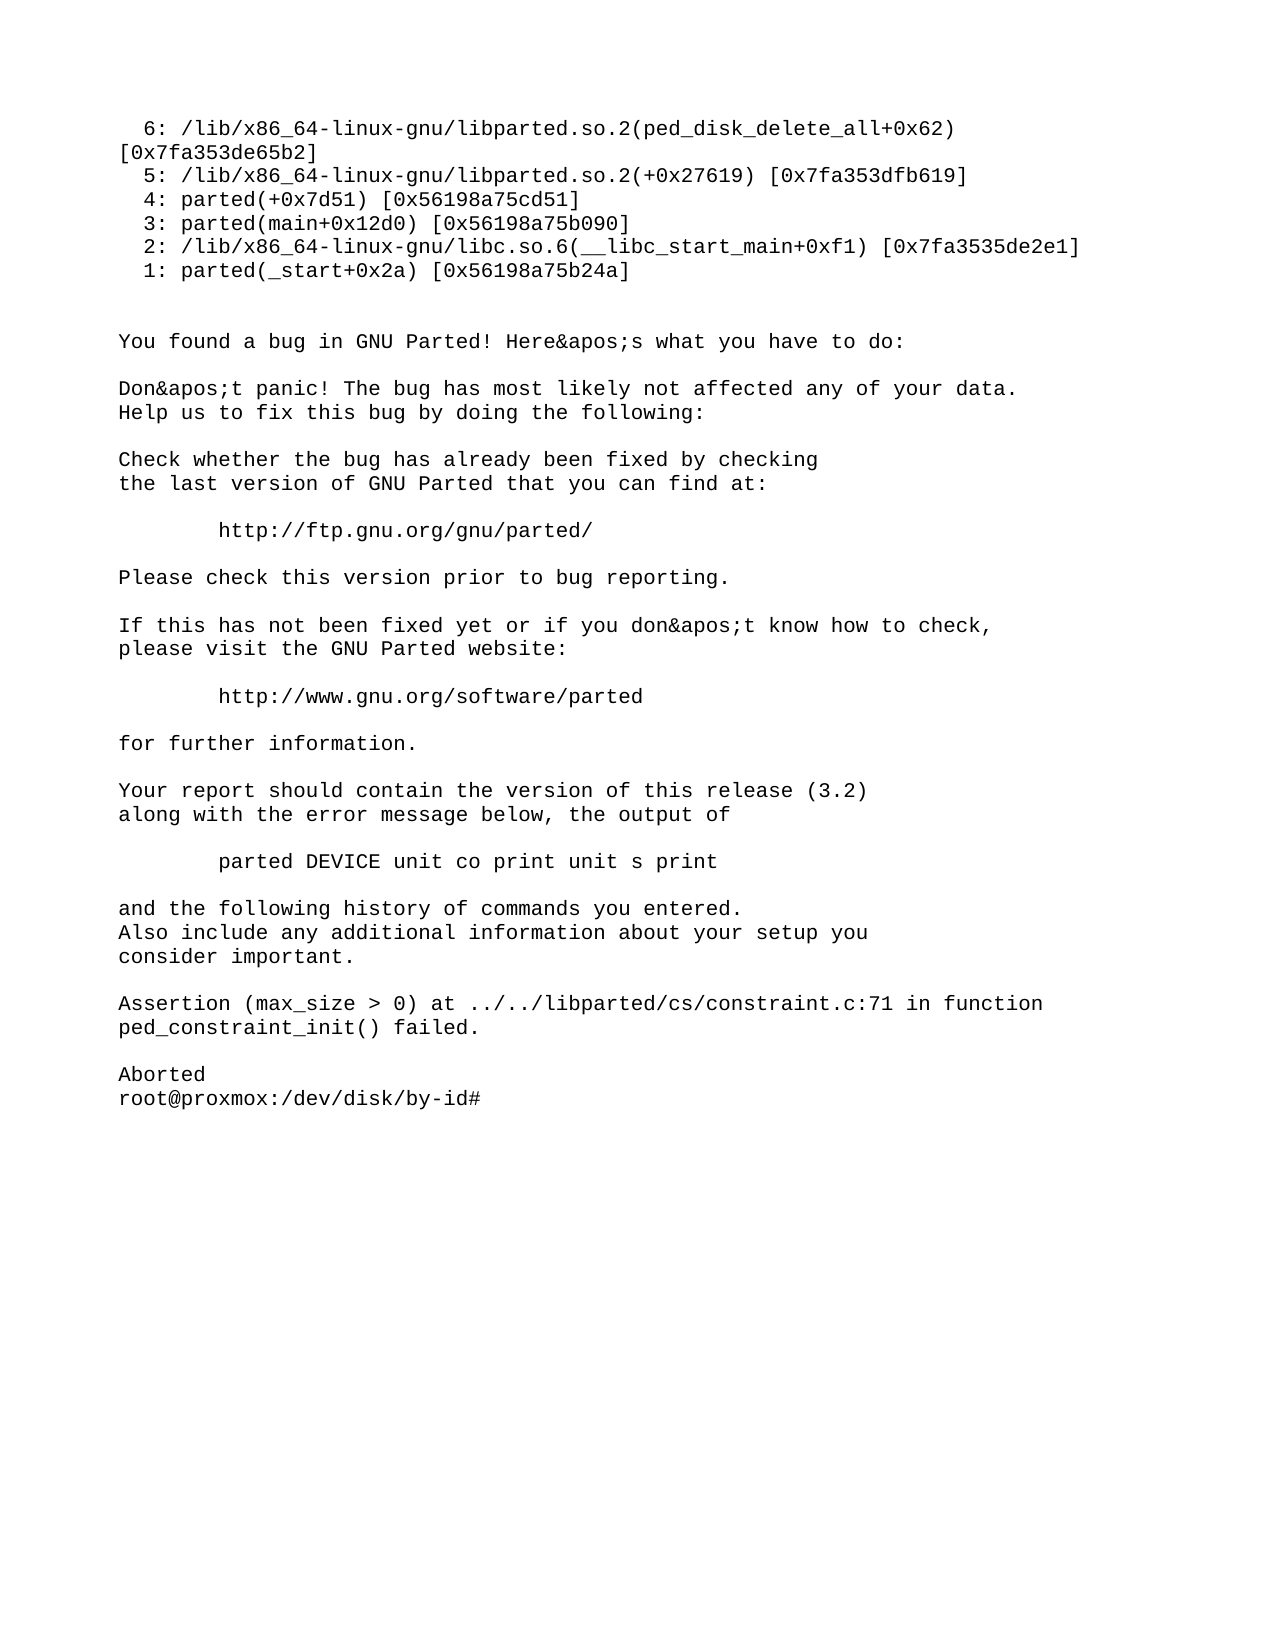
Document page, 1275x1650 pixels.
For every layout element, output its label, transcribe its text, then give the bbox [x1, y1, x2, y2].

text the last version of GNU Parted that you can find at: [118, 473, 1157, 496]
text 1: parted(_start+0x2a) [0x56198a75b24a] [118, 260, 1157, 284]
text Your report should contain the version of this release (3.2) [118, 780, 1157, 804]
text Don&apos;t panic! The bug has most likely not affected any of your data. [118, 378, 1157, 402]
text root@proxmox:/dev/disk/by-id# [118, 1088, 1157, 1111]
text 4: parted(+0x7d51) [0x56198a75cd51] [118, 189, 1157, 213]
text along with the error message below, the output of [118, 804, 1157, 827]
text 6: /lib/x86_64-linux-gnu/libparted.so.2(ped_disk_delete_all+0x62) [0x7fa353de65b2] [118, 118, 1157, 165]
text Help us to fix this bug by doing the following: [118, 402, 1157, 426]
text 5: /lib/x86_64-linux-gnu/libparted.so.2(+0x27619) [0x7fa353dfb619] [118, 165, 1157, 189]
text Please check this version prior to bug reporting. [118, 567, 1157, 591]
text ped_constraint_init() failed. [118, 1017, 1157, 1040]
text Check whether the bug has already been fixed by checking [118, 449, 1157, 473]
text parted DEVICE unit co print unit s print [118, 851, 1157, 875]
text consider important. [118, 946, 1157, 969]
text 2: /lib/x86_64-linux-gnu/libc.so.6(__libc_start_main+0xf1) [0x7fa3535de2e1] [118, 236, 1157, 260]
text http://ftp.gnu.org/gnu/parted/ [118, 520, 1157, 544]
text Aborted [118, 1064, 1157, 1088]
text Also include any additional information about your setup you [118, 922, 1157, 946]
text If this has not been fixed yet or if you don&apos;t know how to check, [118, 615, 1157, 638]
text Assertion (max_size > 0) at ../../libparted/cs/constraint.c:71 in function [118, 993, 1157, 1017]
text for further information. [118, 733, 1157, 757]
text please visit the GNU Parted website: [118, 638, 1157, 662]
text You found a bug in GNU Parted! Here&apos;s what you have to do: [118, 331, 1157, 354]
text and the following history of commands you entered. [118, 898, 1157, 922]
text http://www.gnu.org/software/parted [118, 686, 1157, 709]
text 3: parted(main+0x12d0) [0x56198a75b090] [118, 213, 1157, 236]
